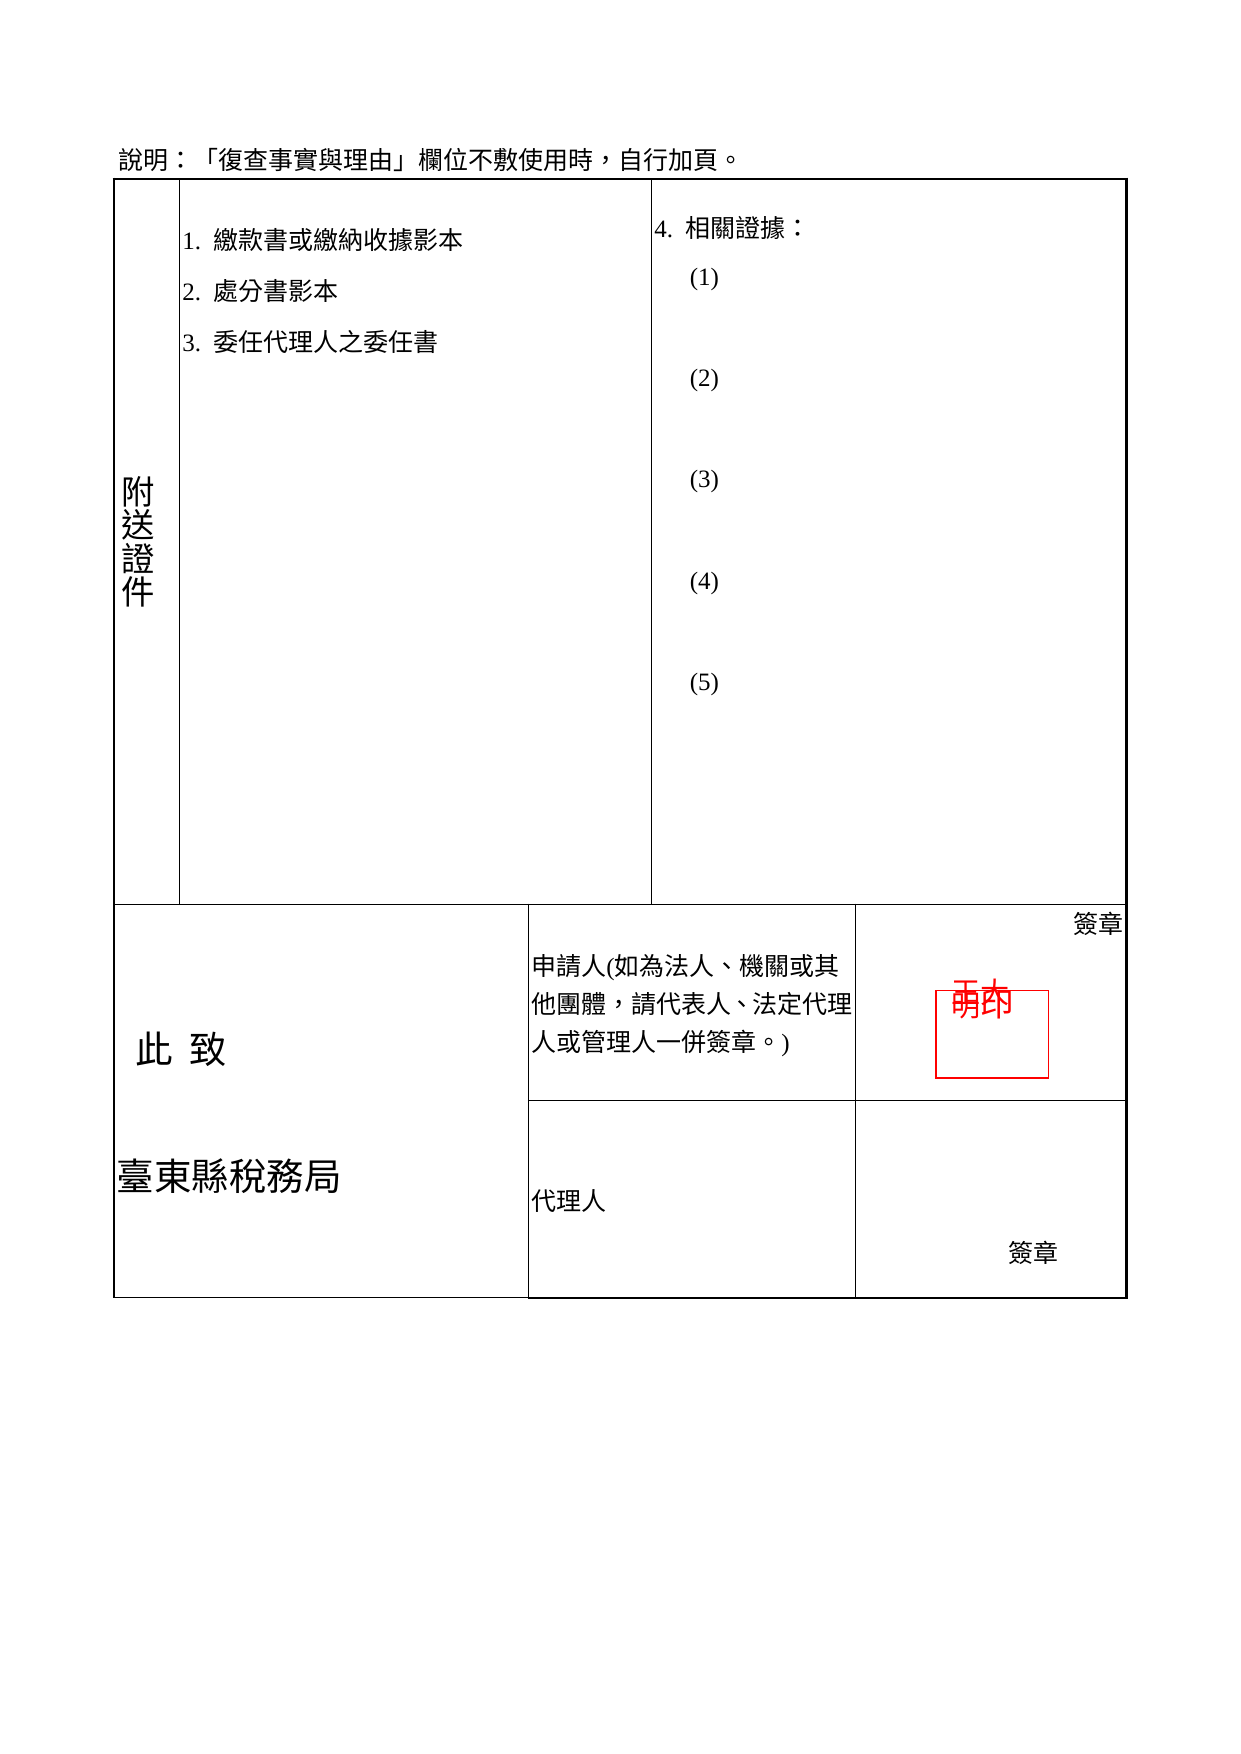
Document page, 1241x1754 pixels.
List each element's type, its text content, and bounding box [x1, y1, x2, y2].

text 說明：「復查事實與理由」欄位不敷使用時，自行加頁。 [118, 139, 1122, 177]
table_cell 此 致 臺東縣稅務局 [115, 905, 528, 1297]
table_cell 簽章 [856, 905, 1125, 1100]
table_header 附送證件 [115, 180, 179, 903]
table_header 繳款書或繳納收據影本 處分書影本 委任代理人之委任書 [180, 180, 651, 903]
table_header 相關證據： (1) (2) (3) (4) (5) [652, 180, 1125, 903]
table_cell 簽章 [856, 1101, 1125, 1297]
table_cell 代理人 [529, 1101, 855, 1297]
table_cell 申請人(如為法人、機關或其他團體，請代表人、法定代理人或管理人一併簽章。) [529, 905, 855, 1100]
